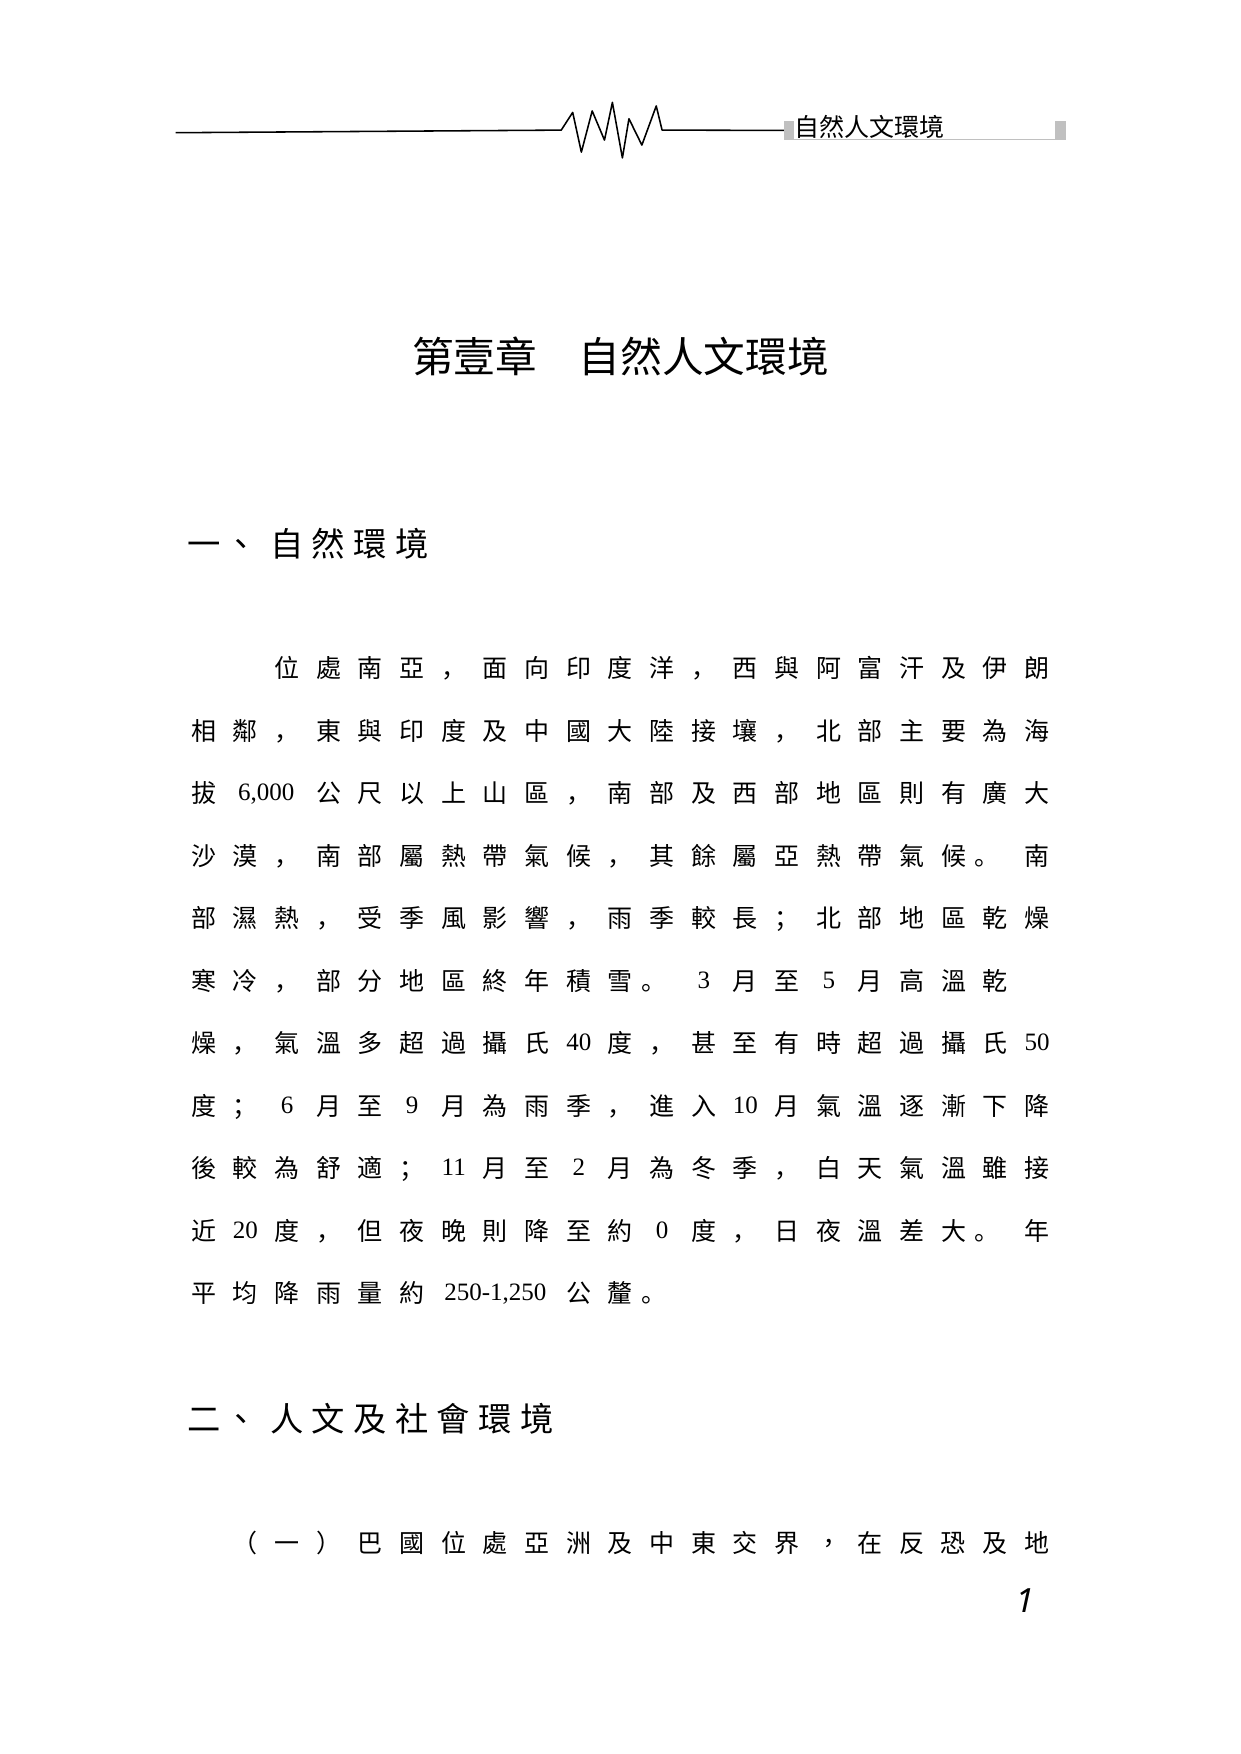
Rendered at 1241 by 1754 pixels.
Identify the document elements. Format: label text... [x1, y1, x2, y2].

text 位處南亞，面向印度洋，西與阿富汗及伊朗相鄰，東與印度及中國大陸接壤，北部主要為海拔6,000公尺以上山區，南部及西部地區則有廣大沙漠，南部屬熱帶氣候，其餘屬亞熱帶氣候。南部濕熱，受季風影響，雨季較長；北部地區乾燥寒冷，部分地區終年積雪。3月至5月高溫乾燥，氣溫多超過攝氏40度，甚至有時超過攝氏50度；6月至9月為雨季，進入10月氣溫逐漸下降後較為舒適；11月至2月為冬季，白天氣溫雖接近20度，但夜晚則降至約0度，日夜溫差大。年平均降雨量約250-1,250公釐。 [183, 625, 1058, 1313]
text 二、人文及社會環境 [183, 1375, 1058, 1438]
text 第壹章 自然人文環境 [183, 313, 1058, 375]
text 一、自然環境 [183, 500, 1058, 563]
text （一）巴國位處亞洲及中東交界，在反恐及地 [207, 1500, 1058, 1563]
